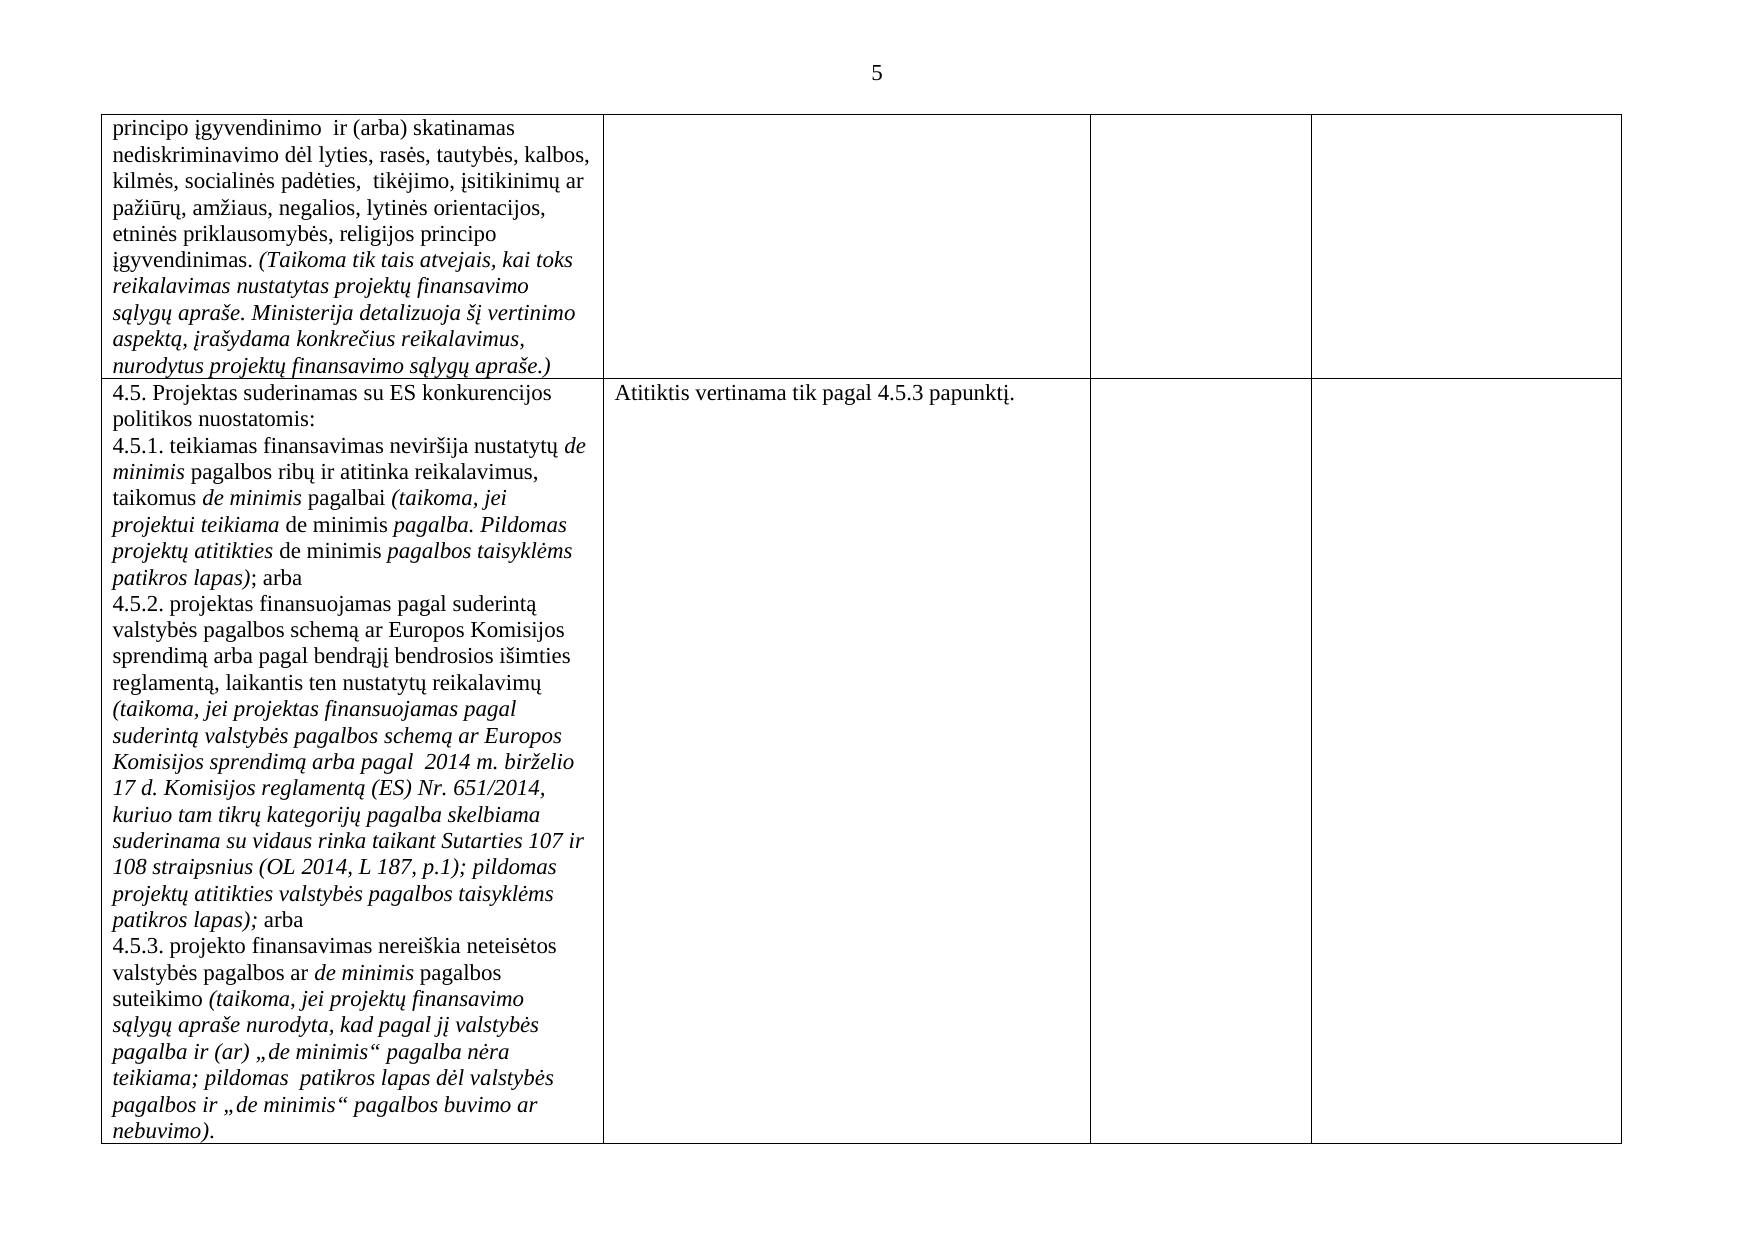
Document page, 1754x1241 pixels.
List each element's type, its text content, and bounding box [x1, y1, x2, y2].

table_cell [1091, 379, 1311, 1143]
table_cell Atitiktis vertinama tik pagal 4.5.3 papunktį. [604, 379, 1090, 1143]
table_cell [1312, 379, 1621, 1143]
table_cell [604, 115, 1090, 378]
table_cell principo įgyvendinimo ir (arba) skatinamas nediskriminavimo dėl lyties, rasės, tautybės, kalbos, kilmės, socialinės padėties, tikėjimo, įsitikinimų ar pažiūrų, amžiaus, negalios, lytinės orientacijos, etninės priklausomybės, religijos principo įgyvendinimas. (Taikoma tik tais atvejais, kai toks reikalavimas nustatytas projektų finansavimo sąlygų apraše. Ministerija detalizuoja šį vertinimo aspektą, įrašydama konkrečius reikalavimus, nurodytus projektų finansavimo sąlygų apraše.) [102, 115, 603, 378]
table_cell [1312, 115, 1621, 378]
table_cell 4.5. Projektas suderinamas su ES konkurencijos politikos nuostatomis: 4.5.1. teikiamas finansavimas neviršija nustatytų de minimis pagalbos ribų ir atitinka reikalavimus, taikomus de minimis pagalbai (taikoma, jei projektui teikiama de minimis pagalba. Pildomas projektų atitikties de minimis pagalbos taisyklėms patikros lapas); arba 4.5.2. projektas finansuojamas pagal suderintą valstybės pagalbos schemą ar Europos Komisijos sprendimą arba pagal bendrąjį bendrosios išimties reglamentą, laikantis ten nustatytų reikalavimų (taikoma, jei projektas finansuojamas pagal suderintą valstybės pagalbos schemą ar Europos Komisijos sprendimą arba pagal 2014 m. birželio 17 d. Komisijos reglamentą (ES) Nr. 651/2014, kuriuo tam tikrų kategorijų pagalba skelbiama suderinama su vidaus rinka taikant Sutarties 107 ir 108 straipsnius (OL 2014, L 187, p.1); pildomas projektų atitikties valstybės pagalbos taisyklėms patikros lapas); arba 4.5.3. projekto finansavimas nereiškia neteisėtos valstybės pagalbos ar de minimis pagalbos suteikimo (taikoma, jei projektų finansavimo sąlygų apraše nurodyta, kad pagal jį valstybės pagalba ir (ar) „de minimis“ pagalba nėra teikiama; pildomas patikros lapas dėl valstybės pagalbos ir „de minimis“ pagalbos buvimo ar nebuvimo). [102, 379, 603, 1143]
table_cell [1091, 115, 1311, 378]
